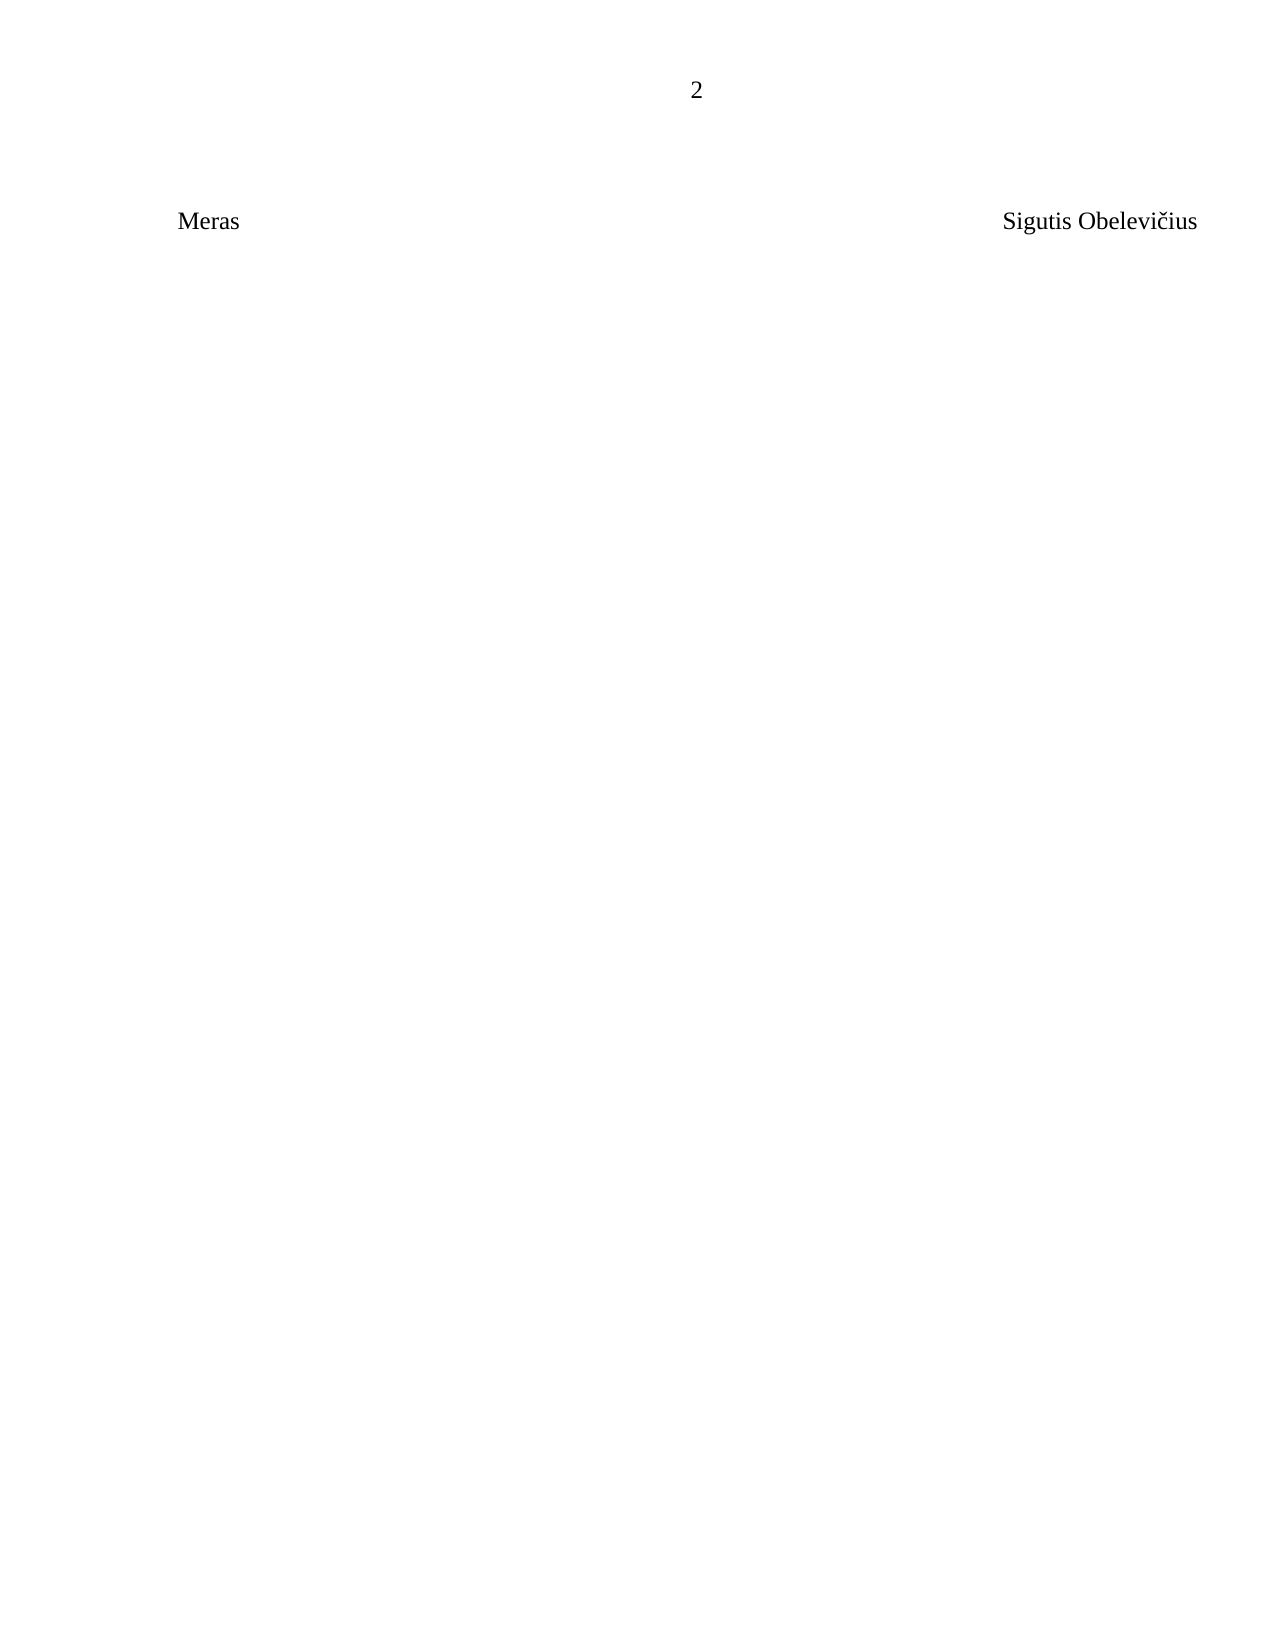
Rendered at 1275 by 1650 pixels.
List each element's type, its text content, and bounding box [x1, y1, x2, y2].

text Meras Sigutis Obelevičius [177, 206, 1216, 235]
